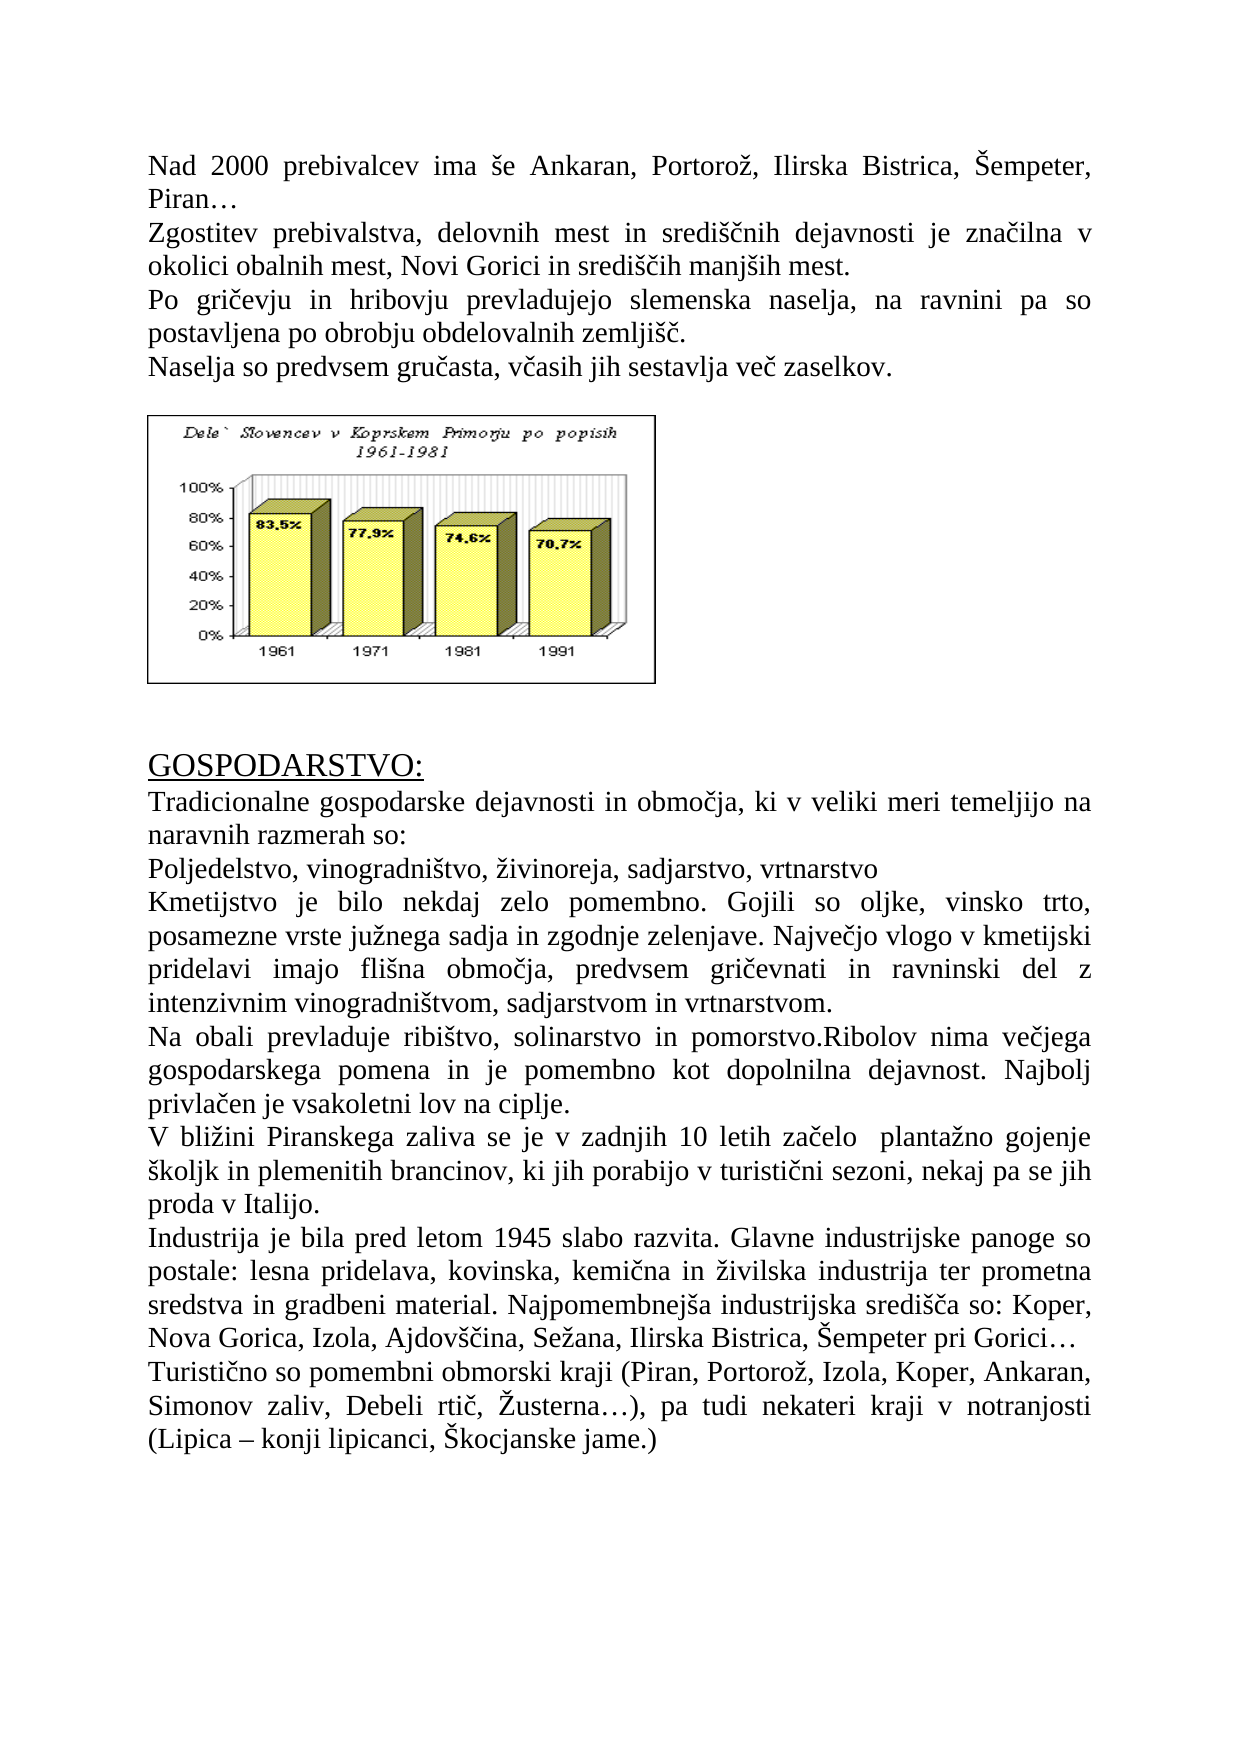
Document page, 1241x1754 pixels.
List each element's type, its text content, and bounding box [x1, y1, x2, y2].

text Nad 2000 prebivalcev ima še Ankaran, Portorož, Ilirska Bistrica, Šempeter, Piran… [148, 148, 1093, 215]
text Industrija je bila pred letom 1945 slabo razvita. Glavne industrijske panoge so postale: lesna pridelava, kovinska, kemična in živilska industrija ter prometna sredstva in gradbeni material. Najpomembnejša industrijska središča so: Koper, Nova Gorica, Izola, Ajdovščina, Sežana, Ilirska Bistrica, Šempeter pri Gorici… [148, 1220, 1093, 1354]
text Po gričevju in hribovju prevladujejo slemenska naselja, na ravnini pa so postavljena po obrobju obdelovalnih zemljišč. [148, 282, 1093, 349]
text Na obali prevladuje ribištvo, solinarstvo in pomorstvo.Ribolov nima večjega gospodarskega pomena in je pomembno kot dopolnilna dejavnost. Najbolj privlačen je vsakoletni lov na ciplje. [148, 1019, 1093, 1119]
text Kmetijstvo je bilo nekdaj zelo pomembno. Gojili so oljke, vinsko trto, posamezne vrste južnega sadja in zgodnje zelenjave. Največjo vlogo v kmetijski pridelavi imajo flišna območja, predvsem gričevnati in ravninski del z intenzivnim vinogradništvom, sadjarstvom in vrtnarstvom. [148, 884, 1093, 1019]
text V bližini Piranskega zaliva se je v zadnjih 10 letih začelo plantažno gojenje školjk in plemenitih brancinov, ki jih porabijo v turistični sezoni, nekaj pa se jih proda v Italijo. [148, 1119, 1093, 1220]
picture [147, 415, 656, 684]
text Tradicionalne gospodarske dejavnosti in območja, ki v veliki meri temeljijo na naravnih razmerah so: [148, 784, 1093, 851]
text Zgostitev prebivalstva, delovnih mest in središčnih dejavnosti je značilna v okolici obalnih mest, Novi Gorici in središčih manjših mest. [148, 215, 1093, 282]
text Turistično so pomembni obmorski kraji (Piran, Portorož, Izola, Koper, Ankaran, Simonov zaliv, Debeli rtič, Žusterna…), pa tudi nekateri kraji v notranjosti (Lipica – konji lipicanci, Škocjanske jame.) [148, 1354, 1093, 1455]
text Poljedelstvo, vinogradništvo, živinoreja, sadjarstvo, vrtnarstvo [148, 851, 1093, 884]
text Naselja so predvsem gručasta, včasih jih sestavlja več zaselkov. [148, 349, 1093, 382]
text GOSPODARSTVO: [148, 746, 1093, 784]
